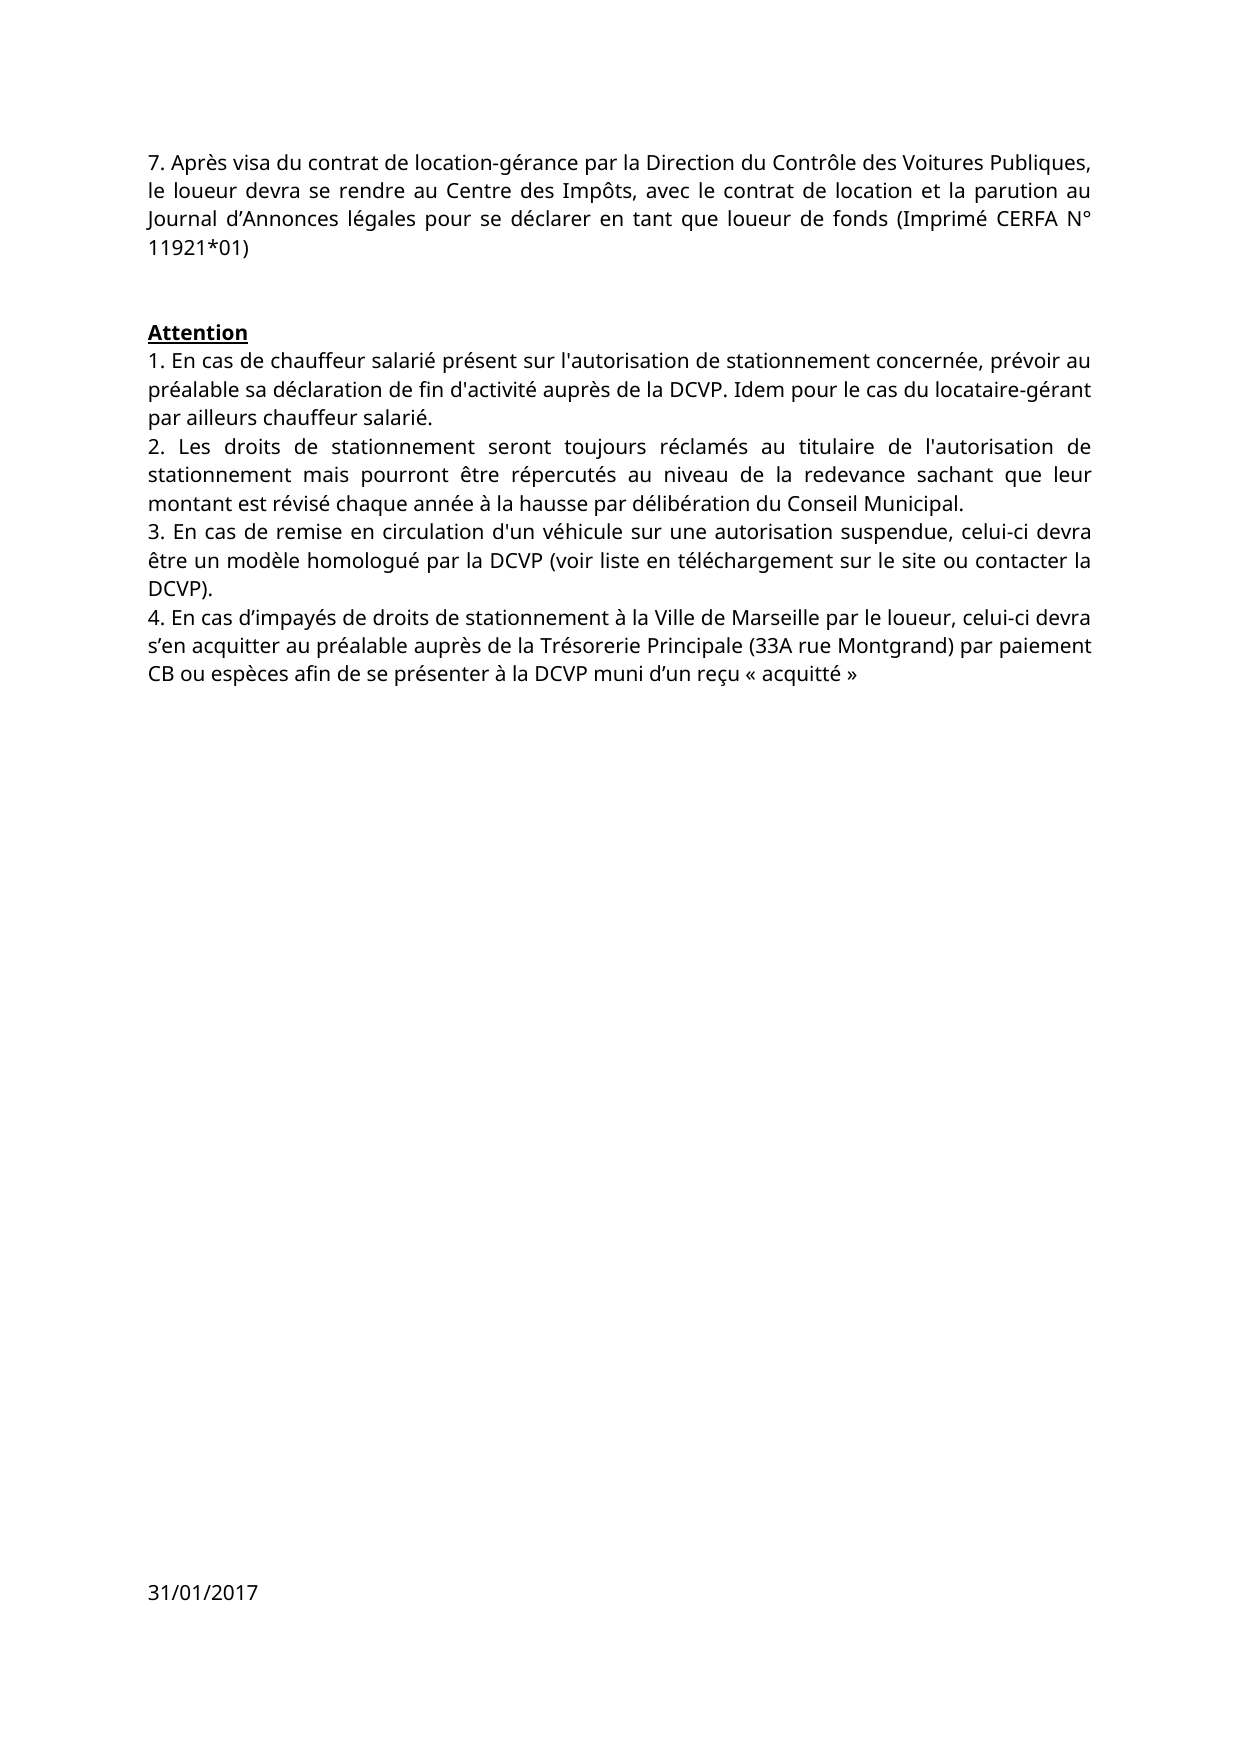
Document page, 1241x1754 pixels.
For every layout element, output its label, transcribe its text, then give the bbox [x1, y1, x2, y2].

text 3. En cas de remise en circulation d'un véhicule sur une autorisation suspendue, celui-ci devra être un modèle homologué par la DCVP (voir liste en téléchargement sur le site ou contacter la DCVP). [148, 517, 1093, 603]
text 7. Après visa du contrat de location-gérance par la Direction du Contrôle des Voitures Publiques, le loueur devra se rendre au Centre des Impôts, avec le contrat de location et la parution au Journal d’Annonces légales pour se déclarer en tant que loueur de fonds (Imprimé CERFA N° 11921*01) [148, 148, 1093, 261]
text 1. En cas de chauffeur salarié présent sur l'autorisation de stationnement concernée, prévoir au préalable sa déclaration de fin d'activité auprès de la DCVP. Idem pour le cas du locataire-gérant par ailleurs chauffeur salarié. [148, 347, 1093, 432]
subtitle Attention [148, 318, 1093, 347]
text 2. Les droits de stationnement seront toujours réclamés au titulaire de l'autorisation de stationnement mais pourront être répercutés au niveau de la redevance sachant que leur montant est révisé chaque année à la hausse par délibération du Conseil Municipal. [148, 432, 1093, 517]
text 4. En cas d’impayés de droits de stationnement à la Ville de Marseille par le loueur, celui-ci devra s’en acquitter au préalable auprès de la Trésorerie Principale (33A rue Montgrand) par paiement CB ou espèces afin de se présenter à la DCVP muni d’un reçu « acquitté » [148, 603, 1093, 688]
